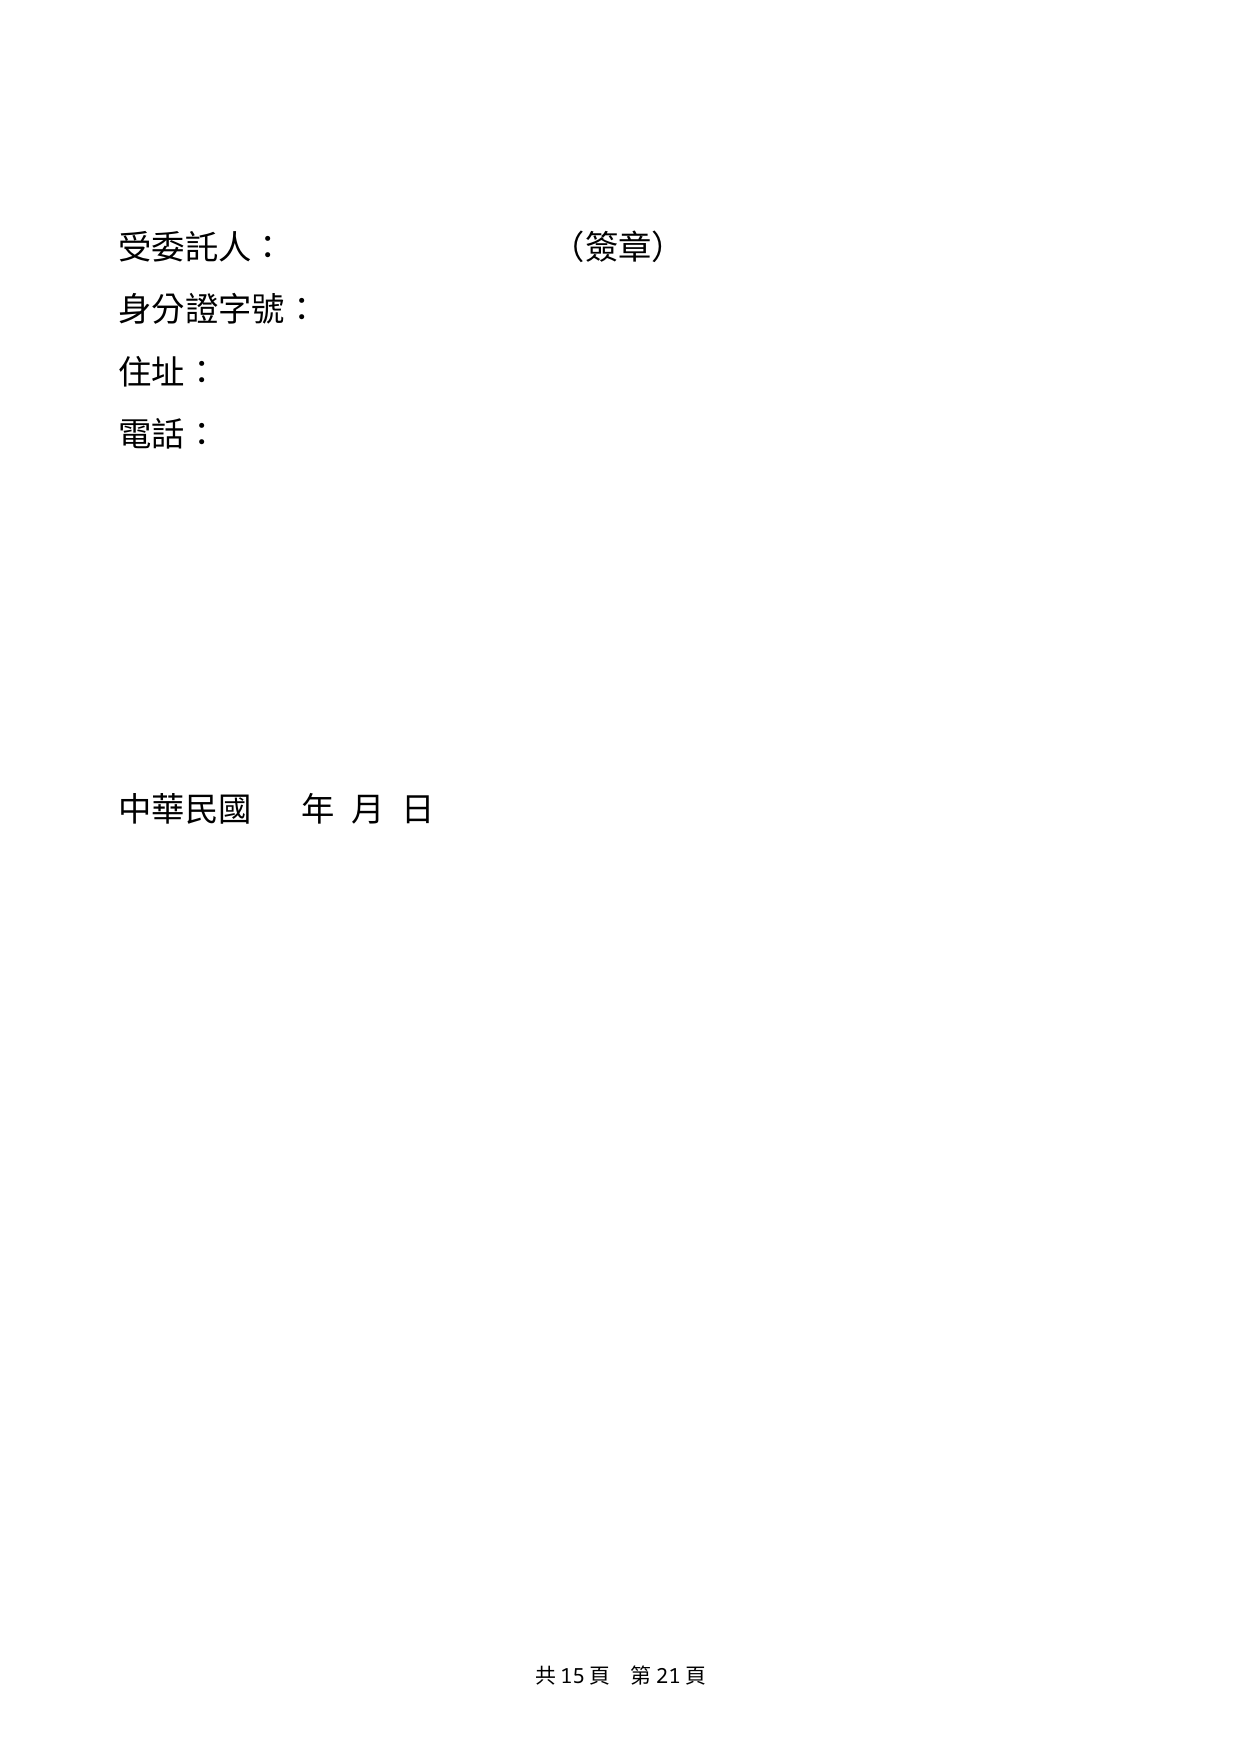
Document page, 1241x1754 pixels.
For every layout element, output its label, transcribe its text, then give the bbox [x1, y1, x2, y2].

text 中華民國 年 月 日 [118, 766, 1122, 828]
text 受委託人： （簽章） [118, 203, 1122, 266]
text 住址： [118, 328, 1122, 391]
text 電話： [118, 391, 1122, 453]
text 身分證字號： [118, 266, 1122, 328]
